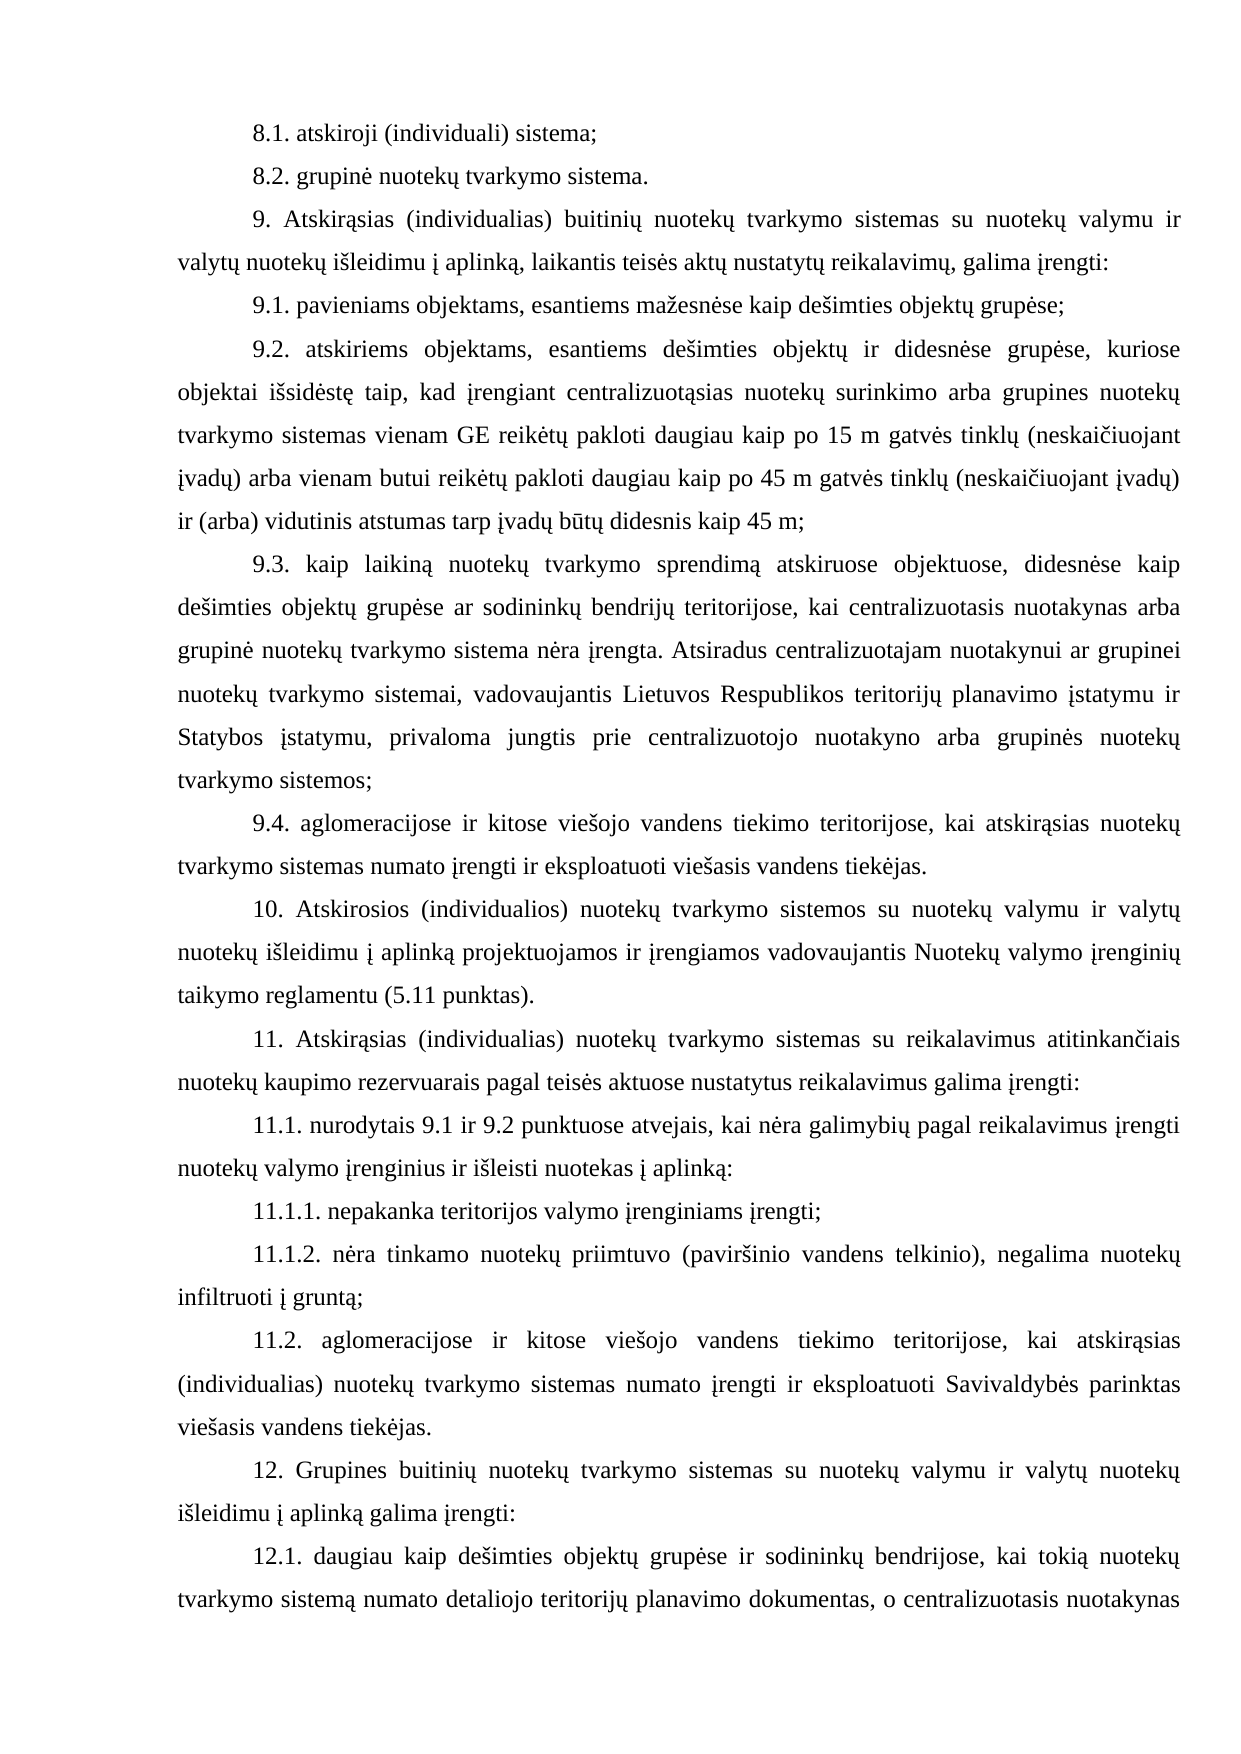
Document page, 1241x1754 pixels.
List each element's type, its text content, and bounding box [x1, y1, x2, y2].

text 9.2. atskiriems objektams, esantiems dešimties objektų ir didesnėse grupėse, kuriose objektai išsidėstę taip, kad įrengiant centralizuotąsias nuotekų surinkimo arba grupines nuotekų tvarkymo sistemas vienam GE reikėtų pakloti daugiau kaip po 15 m gatvės tinklų (neskaičiuojant įvadų) arba vienam butui reikėtų pakloti daugiau kaip po 45 m gatvės tinklų (neskaičiuojant įvadų) ir (arba) vidutinis atstumas tarp įvadų būtų didesnis kaip 45 m; [177, 334, 1181, 535]
text 11.1. nurodytais 9.1 ir 9.2 punktuose atvejais, kai nėra galimybių pagal reikalavimus įrengti nuotekų valymo įrenginius ir išleisti nuotekas į aplinką: [177, 1110, 1181, 1182]
text 11.1.1. nepakanka teritorijos valymo įrenginiams įrengti; [177, 1196, 1181, 1225]
text 8.1. atskiroji (individuali) sistema; [177, 118, 1181, 147]
text 9.3. kaip laikiną nuotekų tvarkymo sprendimą atskiruose objektuose, didesnėse kaip dešimties objektų grupėse ar sodininkų bendrijų teritorijose, kai centralizuotasis nuotakynas arba grupinė nuotekų tvarkymo sistema nėra įrengta. Atsiradus centralizuotajam nuotakynui ar grupinei nuotekų tvarkymo sistemai, vadovaujantis Lietuvos Respublikos teritorijų planavimo įstatymu ir Statybos įstatymu, privaloma jungtis prie centralizuotojo nuotakyno arba grupinės nuotekų tvarkymo sistemos; [177, 549, 1181, 794]
text 11.2. aglomeracijose ir kitose viešojo vandens tiekimo teritorijose, kai atskirąsias (individualias) nuotekų tvarkymo sistemas numato įrengti ir eksploatuoti Savivaldybės parinktas viešasis vandens tiekėjas. [177, 1326, 1181, 1441]
text 9.1. pavieniams objektams, esantiems mažesnėse kaip dešimties objektų grupėse; [177, 291, 1181, 319]
text 12. Grupines buitinių nuotekų tvarkymo sistemas su nuotekų valymu ir valytų nuotekų išleidimu į aplinką galima įrengti: [177, 1455, 1181, 1527]
text 11. Atskirąsias (individualias) nuotekų tvarkymo sistemas su reikalavimus atitinkančiais nuotekų kaupimo rezervuarais pagal teisės aktuose nustatytus reikalavimus galima įrengti: [177, 1024, 1181, 1096]
text 8.2. grupinė nuotekų tvarkymo sistema. [177, 161, 1181, 190]
text 9. Atskirąsias (individualias) buitinių nuotekų tvarkymo sistemas su nuotekų valymu ir valytų nuotekų išleidimu į aplinką, laikantis teisės aktų nustatytų reikalavimų, galima įrengti: [177, 204, 1181, 276]
text 12.1. daugiau kaip dešimties objektų grupėse ir sodininkų bendrijose, kai tokią nuotekų tvarkymo sistemą numato detaliojo teritorijų planavimo dokumentas, o centralizuotasis nuotakynas [177, 1541, 1181, 1613]
text 11.1.2. nėra tinkamo nuotekų priimtuvo (paviršinio vandens telkinio), negalima nuotekų infiltruoti į gruntą; [177, 1239, 1181, 1311]
text 10. Atskirosios (individualios) nuotekų tvarkymo sistemos su nuotekų valymu ir valytų nuotekų išleidimu į aplinką projektuojamos ir įrengiamos vadovaujantis Nuotekų valymo įrenginių taikymo reglamentu (5.11 punktas). [177, 894, 1181, 1009]
text 9.4. aglomeracijose ir kitose viešojo vandens tiekimo teritorijose, kai atskirąsias nuotekų tvarkymo sistemas numato įrengti ir eksploatuoti viešasis vandens tiekėjas. [177, 808, 1181, 880]
